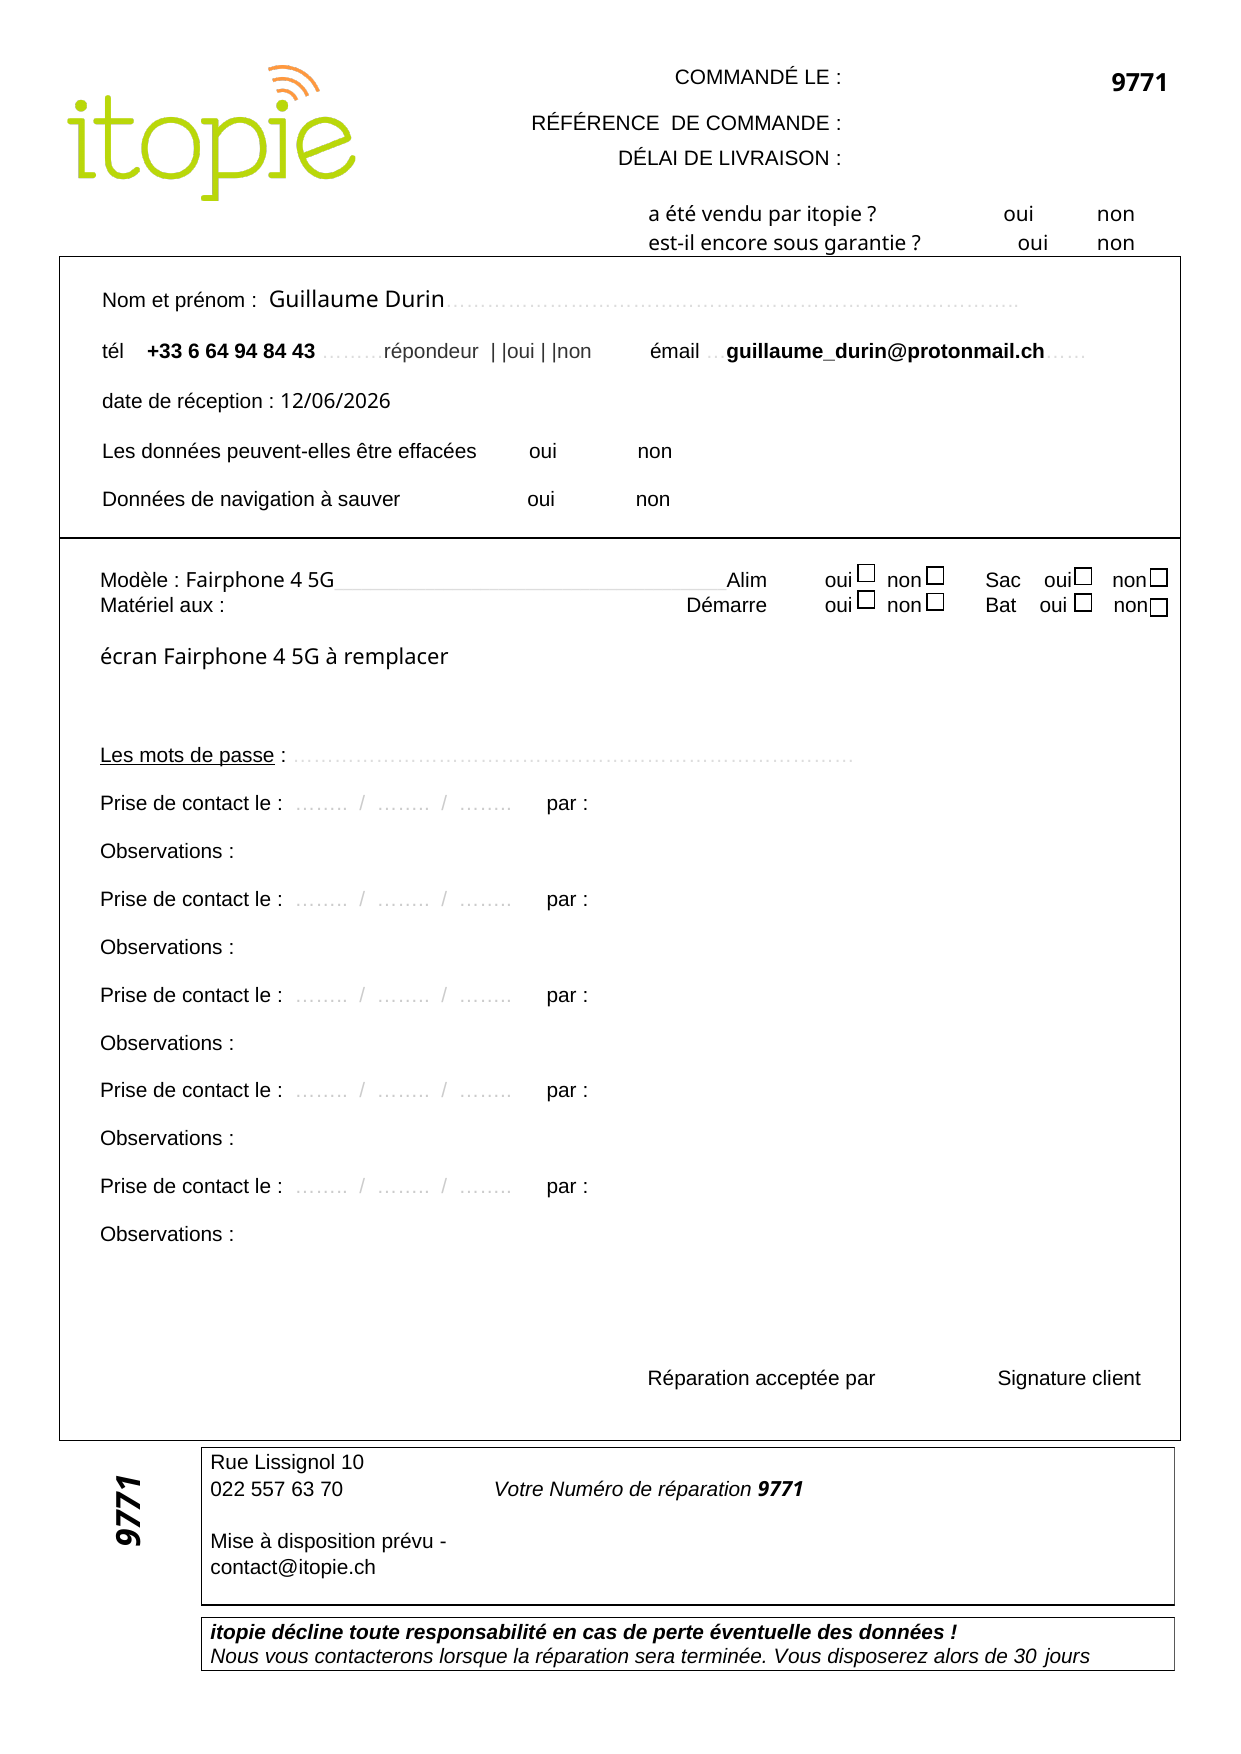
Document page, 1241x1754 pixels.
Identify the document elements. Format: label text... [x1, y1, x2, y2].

text tél +33 6 64 94 84 43 ………répondeur | |oui | |non émail …guillaume_durin@protonmail.ch…… [60, 335, 1180, 362]
text Modèle : Fairphone 4 5G Alim oui non Sac oui non [60, 562, 856, 590]
text Réparation acceptée par Signature client [60, 1363, 1180, 1390]
text Prise de contact le : …….. / …….. / …….. par : [60, 788, 1180, 815]
text Matériel aux : Démarre oui non Bat oui non [60, 590, 1180, 617]
text Données de navigation à sauver oui non [60, 484, 1180, 511]
text Observations : [60, 1219, 1180, 1246]
table_header Rue Lissignol 10 022 557 63 70 Votre Numéro de réparation 9771 Mise à disposition prévu - contact@itopie.ch [195, 1441, 1180, 1611]
picture [67, 65, 356, 201]
text Modèle : Fairphone 4 5G Alim oui non Sac oui non [879, 562, 925, 590]
table_header 9771 [847, 59, 1180, 104]
text Observations : [60, 1123, 1180, 1150]
text Observations : [60, 1027, 1180, 1054]
text Observations : [60, 836, 1180, 863]
text Les données peuvent-elles être effacées oui non [60, 436, 1180, 463]
text écran Fairphone 4 5G à remplacer [60, 638, 1180, 671]
table_cell RÉFÉRENCE DE COMMANDE : [490, 105, 847, 140]
table_cell itopie décline toute responsabilité en cas de perte éventuelle des données ! Nous vous contacterons lorsque la réparation sera terminée. Vous disposerez alors de 30 jours [195, 1611, 1180, 1677]
table_cell [847, 105, 1180, 140]
text Prise de contact le : …….. / …….. / …….. par : [60, 1075, 1180, 1102]
text Observations : [60, 931, 1180, 958]
text Prise de contact le : …….. / …….. / …….. par : [60, 979, 1180, 1006]
table_cell DÉLAI DE LIVRAISON : [490, 140, 847, 175]
text Prise de contact le : …….. / …….. / …….. par : [60, 1171, 1180, 1198]
text est-il encore sous garantie ? oui non [59, 228, 1181, 256]
text Nom et prénom : Guillaume Durin……………………………………………………………………….. [60, 280, 1180, 314]
text Prise de contact le : …….. / …….. / …….. par : [60, 883, 1180, 911]
table_cell [847, 140, 1180, 175]
text Les mots de passe : ……………………………………………………………………… [60, 740, 1180, 767]
table_header COMMANDÉ LE : [490, 59, 847, 104]
text a été vendu par itopie ? oui non [59, 199, 1181, 228]
text Modèle : Fairphone 4 5G Alim oui non Sac oui non [948, 562, 1180, 590]
table_header 9771 [59, 1441, 195, 1677]
text date de réception : 12/06/2026 [60, 383, 1180, 415]
